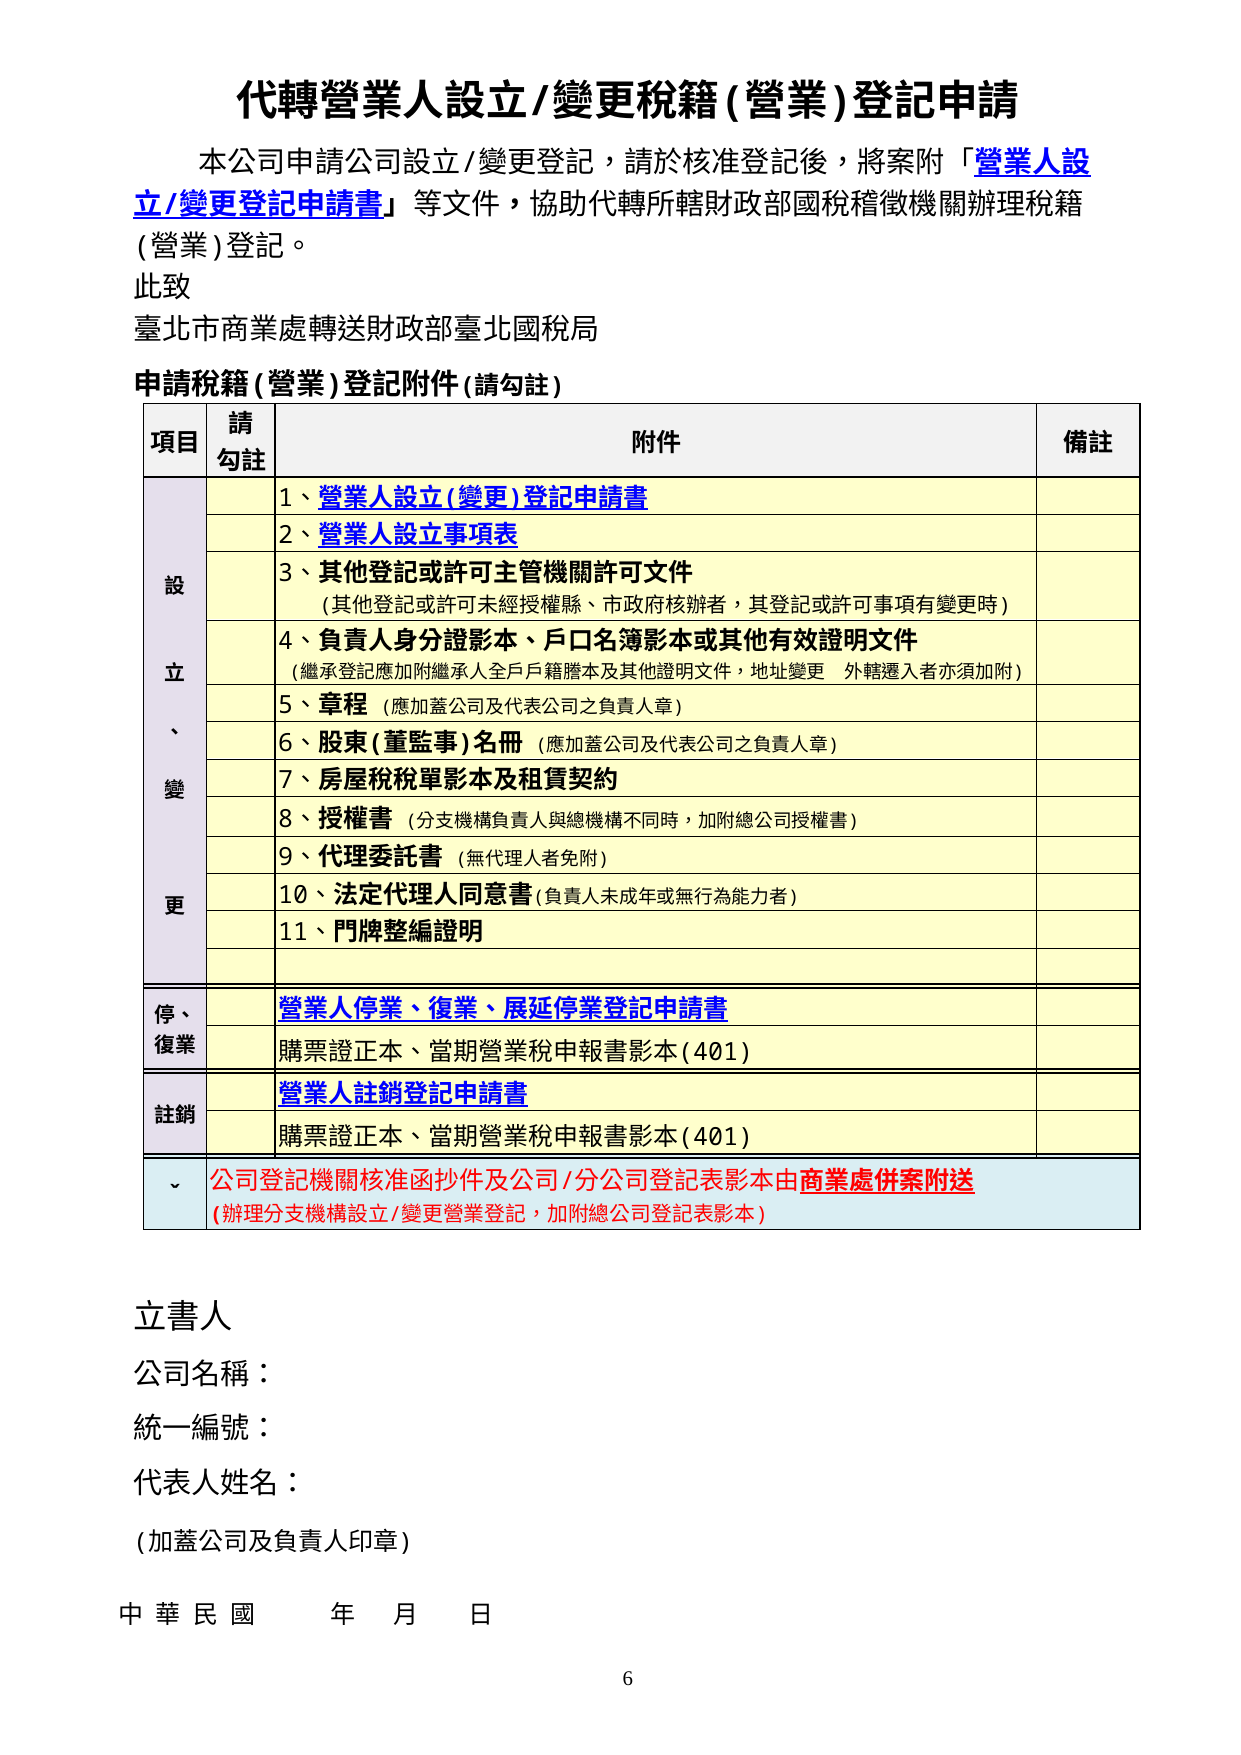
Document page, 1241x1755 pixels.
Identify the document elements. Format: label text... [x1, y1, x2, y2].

table_cell 9、代理委託書 (無代理人者免附) [276, 837, 1036, 873]
table_cell [1037, 989, 1139, 1025]
table_header 附件 [276, 404, 1036, 476]
table_cell 設 立 、 變 更 [144, 478, 206, 983]
text 立書人 [133, 1289, 1122, 1338]
table_cell [1037, 1111, 1139, 1153]
text 公司名稱： [133, 1350, 1122, 1392]
table_cell [207, 797, 274, 836]
table_cell 1、營業人設立(變更)登記申請書 [276, 478, 1036, 514]
table_cell [207, 949, 274, 983]
table_cell [1037, 552, 1139, 619]
table_cell 購票證正本、當期營業稅申報書影本(401) [276, 1111, 1036, 1153]
table_cell [207, 874, 274, 910]
table_cell [1037, 949, 1139, 983]
table_cell [207, 621, 274, 684]
table_cell [207, 722, 274, 758]
table_header 請 勾註 [207, 404, 274, 476]
table_cell 2、營業人設立事項表 [276, 515, 1036, 551]
table_cell [207, 478, 274, 514]
table_cell 5、章程 (應加蓋公司及代表公司之負責人章) [276, 685, 1036, 721]
table_header 備註 [1037, 404, 1139, 476]
table_cell [1037, 621, 1139, 684]
table_cell 公司登記機關核准函抄件及公司/分公司登記表影本由商業處併案附送 (辦理分支機構設立/變更營業登記，加附總公司登記表影本) [207, 1159, 1139, 1229]
table_cell 3、其他登記或許可主管機關許可文件 (其他登記或許可未經授權縣、市政府核辦者，其登記或許可事項有變更時) [276, 552, 1036, 619]
table_cell [1037, 760, 1139, 796]
text 代轉營業人設立/變更稅籍(營業)登記申請 [133, 67, 1122, 127]
table_cell 8、授權書 (分支機構負責人與總機構不同時，加附總公司授權書) [276, 797, 1036, 836]
table_cell 6、股東(董監事)名冊 (應加蓋公司及代表公司之負責人章) [276, 722, 1036, 758]
table_cell [1037, 837, 1139, 873]
table_cell 停、復業 [144, 989, 206, 1068]
text 中 華 民 國 年 月 日 [118, 1594, 1122, 1630]
table_cell [207, 837, 274, 873]
table_header 項目 [144, 404, 206, 476]
table_cell [1037, 685, 1139, 721]
table_cell [1037, 515, 1139, 551]
text 統一編號： [133, 1405, 1122, 1447]
table_cell 4、負責人身分證影本、戶口名簿影本或其他有效證明文件 (繼承登記應加附繼承人全戶戶籍謄本及其他證明文件，地址變更 外轄遷入者亦須加附) [276, 621, 1036, 684]
table_cell [1037, 478, 1139, 514]
text 本公司申請公司設立/變更登記，請於核准登記後，將案附「營業人設立/變更登記申請書」等文件，協助代轉所轄財政部國稅稽徵機關辦理稅籍(營業)登記。 [118, 139, 1093, 264]
table_cell [207, 1074, 274, 1110]
table_cell [207, 911, 274, 948]
text 代表人姓名： [133, 1460, 1122, 1502]
table_cell 購票證正本、當期營業稅申報書影本(401) [276, 1026, 1036, 1068]
table_cell [207, 552, 274, 619]
table_cell [1037, 1026, 1139, 1068]
text 此致 [133, 264, 1055, 306]
table_cell ˇ [144, 1159, 206, 1229]
table_cell [207, 760, 274, 796]
table_cell 註銷 [144, 1074, 206, 1153]
text 臺北市商業處轉送財政部臺北國稅局 [133, 306, 1055, 348]
table_cell [1037, 874, 1139, 910]
table_cell [207, 515, 274, 551]
text (加蓋公司及負責人印章) [118, 1514, 1122, 1560]
table_cell [207, 989, 274, 1025]
table_cell [1037, 722, 1139, 758]
table_cell [1037, 911, 1139, 948]
table_cell [1037, 797, 1139, 836]
table_cell [207, 1111, 274, 1153]
table_cell [1037, 1074, 1139, 1110]
table_cell 營業人停業、復業、展延停業登記申請書 [276, 989, 1036, 1025]
table_cell 11、門牌整編證明 [276, 911, 1036, 948]
table_cell [207, 685, 274, 721]
table_cell [276, 949, 1036, 983]
table_cell 10、法定代理人同意書(負責人未成年或無行為能力者) [276, 874, 1036, 910]
table_cell 7、房屋稅稅單影本及租賃契約 [276, 760, 1036, 796]
table_cell [207, 1026, 274, 1068]
table_cell 營業人註銷登記申請書 [276, 1074, 1036, 1110]
text 申請稅籍(營業)登記附件(請勾註) [133, 360, 1055, 403]
